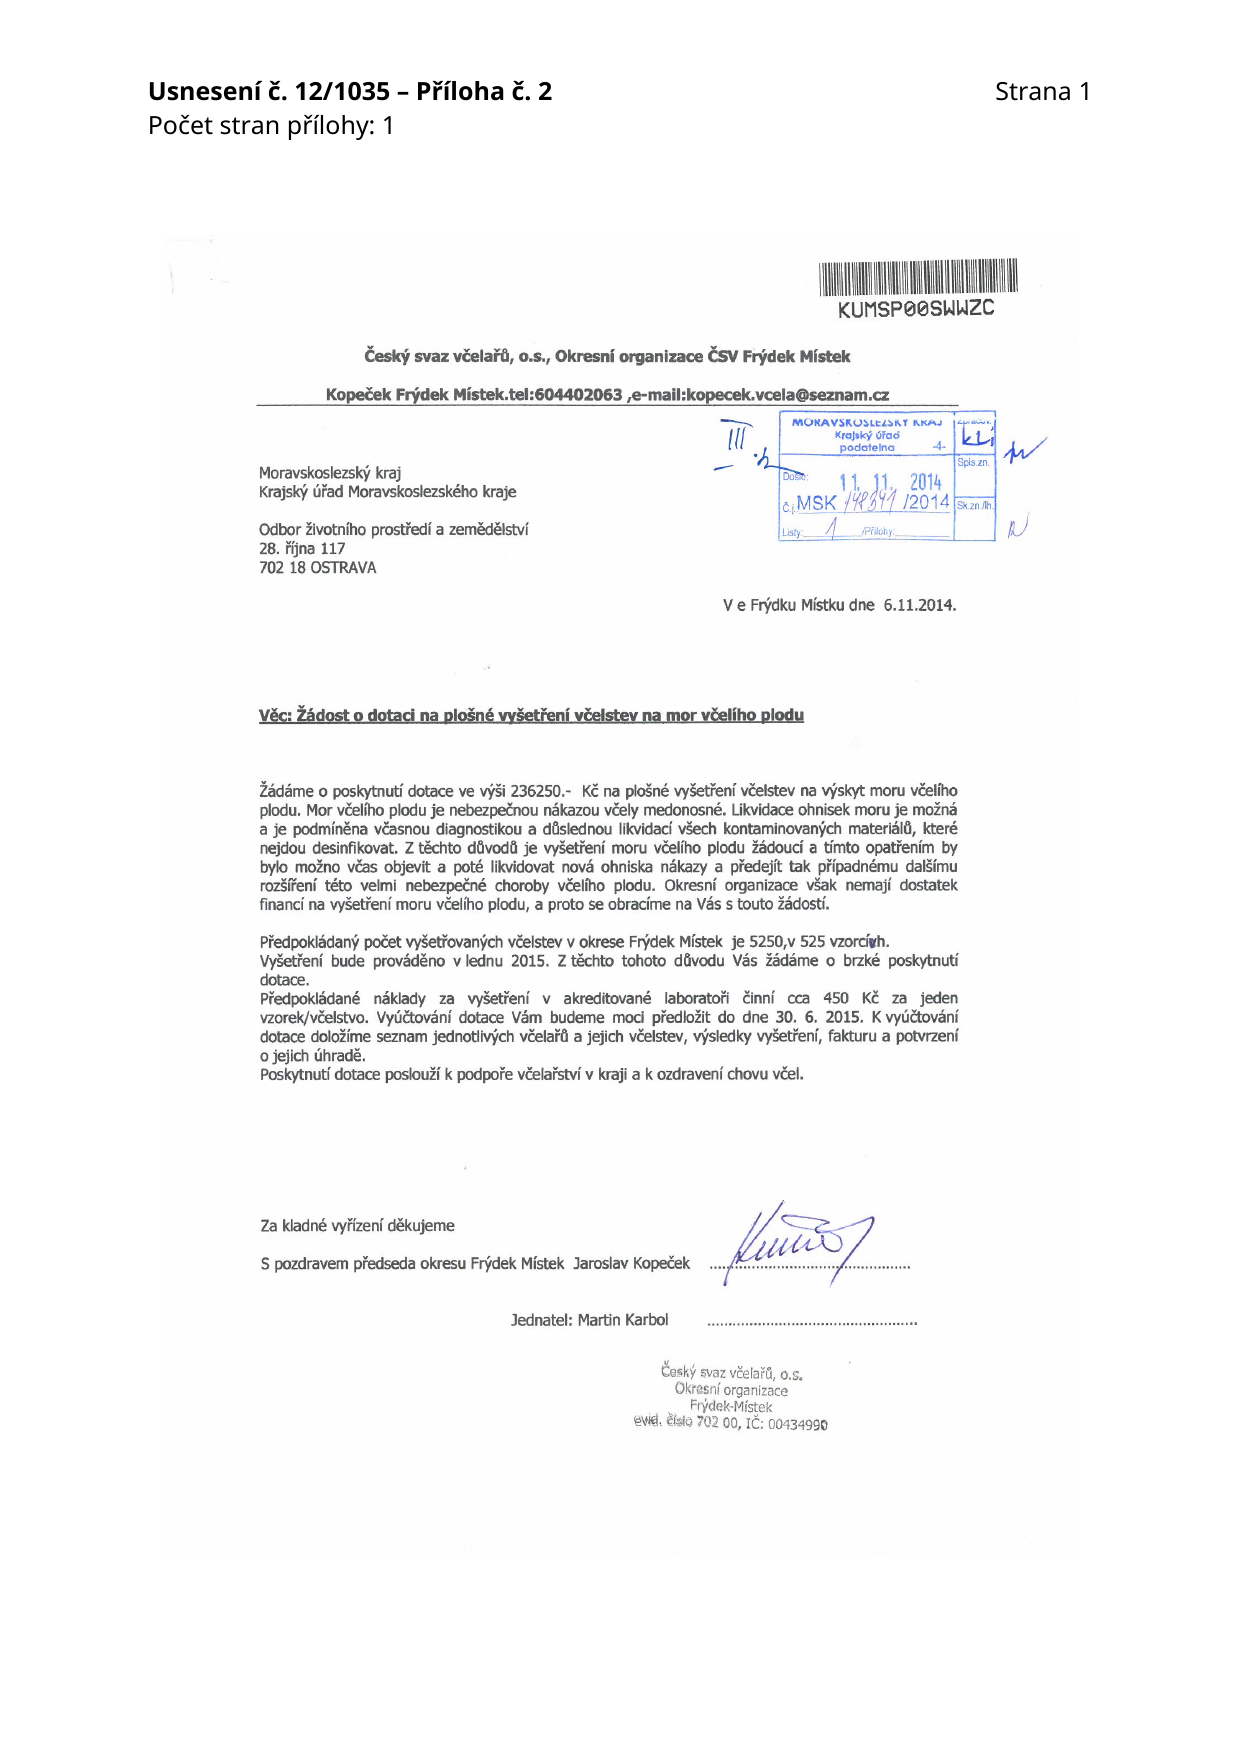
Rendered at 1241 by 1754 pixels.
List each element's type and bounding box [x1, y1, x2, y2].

picture [162, 235, 1078, 1557]
